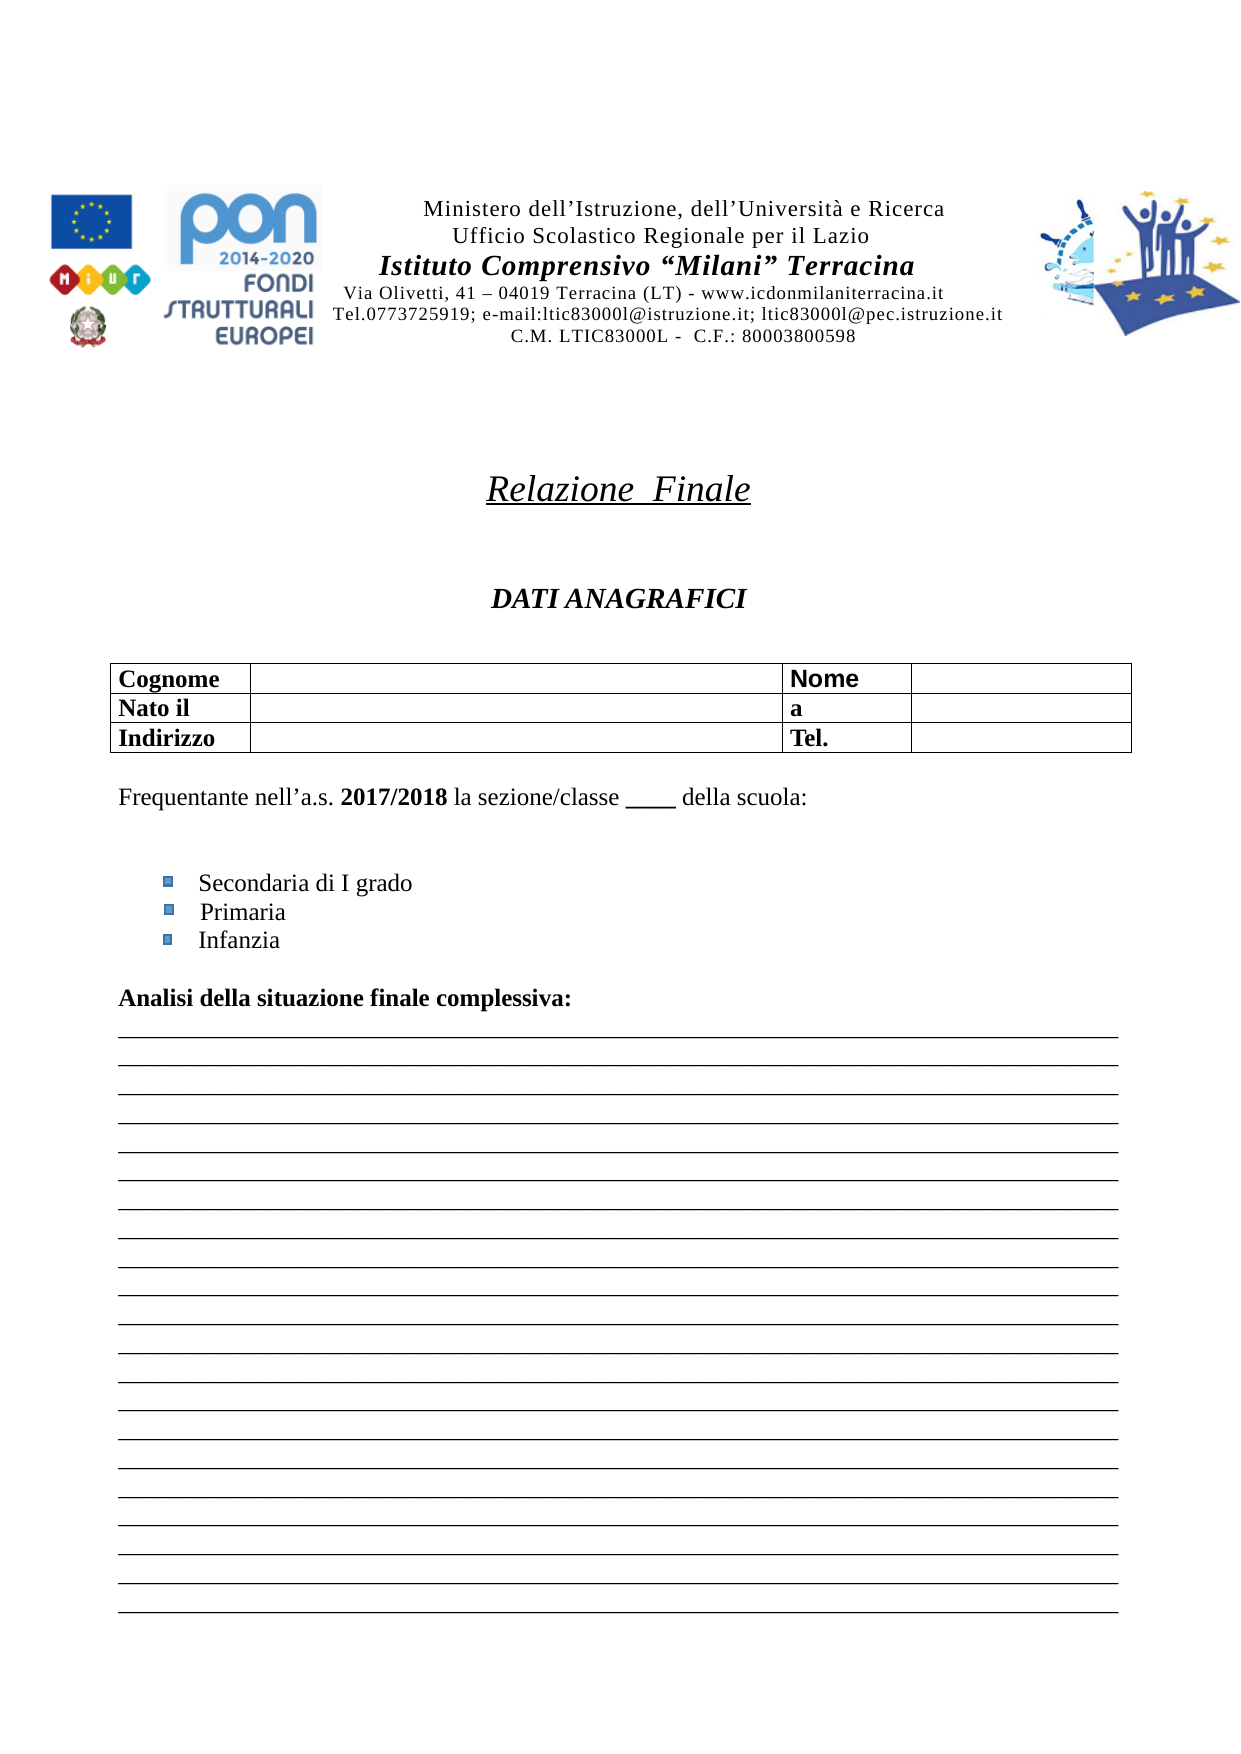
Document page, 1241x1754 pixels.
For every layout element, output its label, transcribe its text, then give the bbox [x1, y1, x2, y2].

table_cell Tel. [783, 723, 911, 752]
text ________________________________________________________________________________________________________________________________________________________________________________________________________________________________________________________________________________________________________________________________________________________________________________________________________________ [118, 1012, 1122, 1156]
table_header Nome [783, 664, 911, 692]
table_header [251, 664, 782, 692]
text Ufficio Scolastico Regionale per il Lazio [322, 222, 1028, 248]
text ________________________________________________________________________________________________________________________________________________________________ [118, 1357, 1122, 1414]
table_cell [251, 694, 782, 722]
text Analisi della situazione finale complessiva: [118, 983, 1122, 1012]
text ________________________________________________________________________________________________________________________________________________________________________________________________________________________________________________________________________________________________________________________________________________________________________________________________________________ [118, 1213, 1122, 1357]
table_header Cognome [111, 664, 250, 692]
text Infanzia [118, 926, 1122, 954]
table_cell a [783, 694, 911, 722]
table_cell Nato il [111, 694, 250, 722]
table_cell [251, 723, 782, 752]
table_cell [912, 723, 1131, 752]
text Relazione Finale [118, 466, 1122, 509]
text Secondaria di I grado [162, 868, 1122, 897]
text Frequentante nell’a.s. 2017/2018 la sezione/classe ____ della scuola: [118, 782, 1122, 811]
table_cell Indirizzo [111, 723, 250, 752]
text ________________________________________________________________________________________________________________________________________________________________ [118, 1558, 1122, 1616]
text ________________________________________________________________________________________________________________________________________________________________________________________________________________________________________________________________________________________________________________________________________________________________________________________________________________ [118, 1414, 1122, 1558]
text Ministero dell’Istruzione, dell’Università e Ricerca [322, 196, 1028, 222]
text C.M. LTIC83000L - C.F.: 80003800598 [322, 325, 1122, 346]
table_cell [912, 694, 1131, 722]
text Via Olivetti, 41 – 04019 Terracina (LT) - www.icdonmilaniterracina.it [322, 282, 1028, 303]
subtitle DATI ANAGRAFICI [118, 581, 1122, 615]
text Tel.0773725919; e-mail:ltic83000l@istruzione.it; ltic83000l@pec.istruzione.it [322, 303, 1093, 325]
text Istituto Comprensivo “Milani” Terracina [322, 248, 1028, 282]
text ________________________________________________________________________________________________________________________________________________________________ [118, 1156, 1122, 1213]
text Primaria [162, 897, 1122, 926]
table_header [912, 664, 1131, 692]
